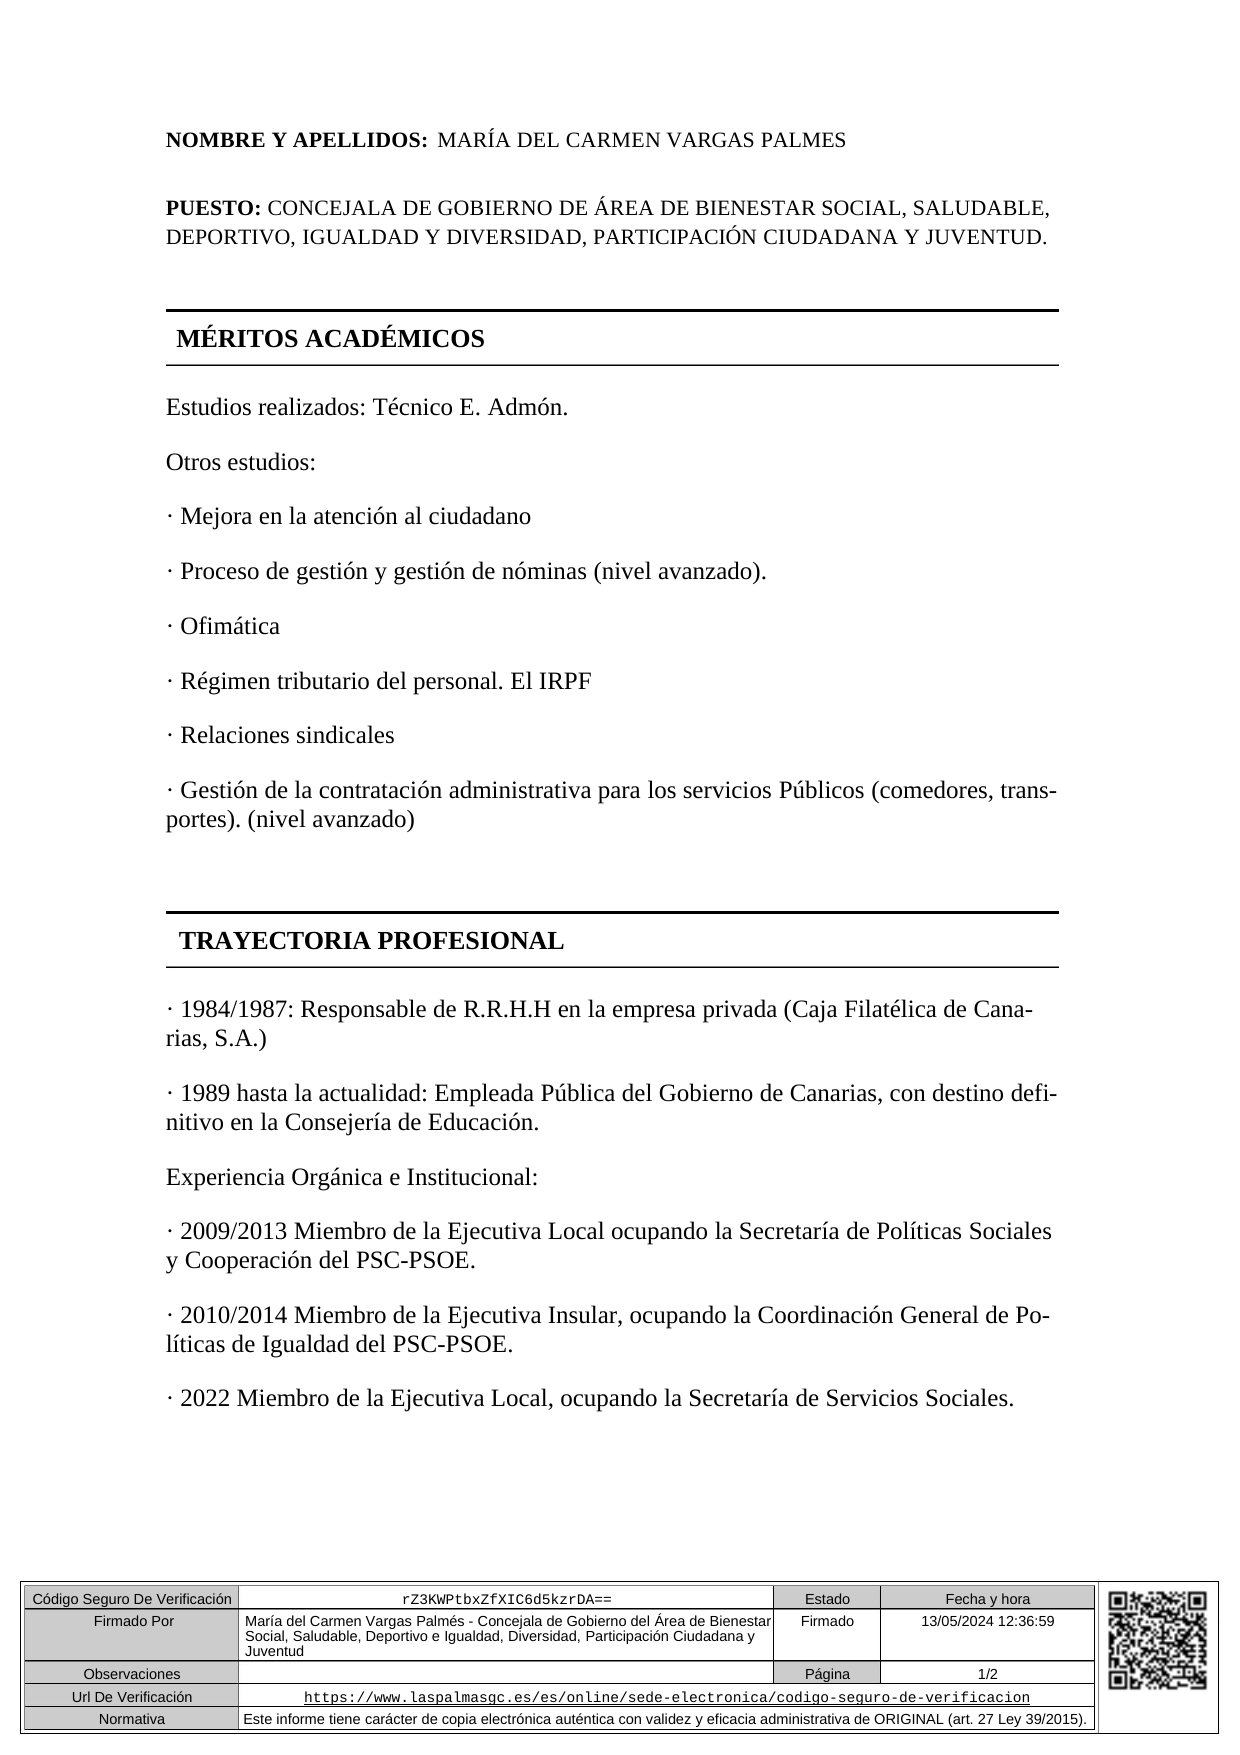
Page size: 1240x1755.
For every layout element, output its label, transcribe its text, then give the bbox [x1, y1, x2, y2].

text PUESTO: CONCEJALA DE GOBIERNO DE ÁREA DE BIENESTAR SOCIAL, SALUDABLE, DEPORTIVO, IGUALDAD Y DIVERSIDAD, PARTICIPACIÓN CIUDADANA Y JUVENTUD. [166, 192, 1052, 250]
text · 1989 hasta la actualidad: Empleada Pública del Gobierno de Canarias, con destino defi- nitivo en la Consejería de Educación. [166, 1079, 1229, 1136]
text · 2010/2014 Miembro de la Ejecutiva Insular, ocupando la Coordinación General de Po- líticas de Igualdad del PSC-PSOE. [166, 1300, 1229, 1358]
text · 1984/1987: Responsable de R.R.H.H en la empresa privada (Caja Filatélica de Cana- rias, S.A.) [166, 995, 1229, 1053]
text TRAYECTORIA PROFESIONAL [179, 926, 1229, 956]
text NOMBRE Y APELLIDOS: MARÍA DEL CARMEN VARGAS PALMES [166, 127, 1229, 153]
text · 2022 Miembro de la Ejecutiva Local, ocupando la Secretaría de Servicios Sociales. [166, 1384, 1229, 1413]
text · Régimen tributario del personal. El IRPF [166, 666, 1229, 695]
text Estudios realizados: Técnico E. Admón. [166, 392, 1229, 421]
text MÉRITOS ACADÉMICOS [176, 324, 1229, 354]
text Otros estudios: [166, 447, 1229, 476]
text · Mejora en la atención al ciudadano [166, 502, 1229, 531]
text · 2009/2013 Miembro de la Ejecutiva Local ocupando la Secretaría de Políticas Sociales y Cooperación del PSC-PSOE. [166, 1217, 1229, 1274]
text · Gestión de la contratación administrativa para los servicios Públicos (comedores, trans- portes). (nivel avanzado) [166, 776, 1229, 833]
text Experiencia Orgánica e Institucional: [166, 1162, 1229, 1191]
text · Relaciones sindicales [166, 721, 1229, 750]
text · Ofimática [166, 611, 1229, 640]
text · Proceso de gestión y gestión de nóminas (nivel avanzado). [166, 557, 1229, 585]
